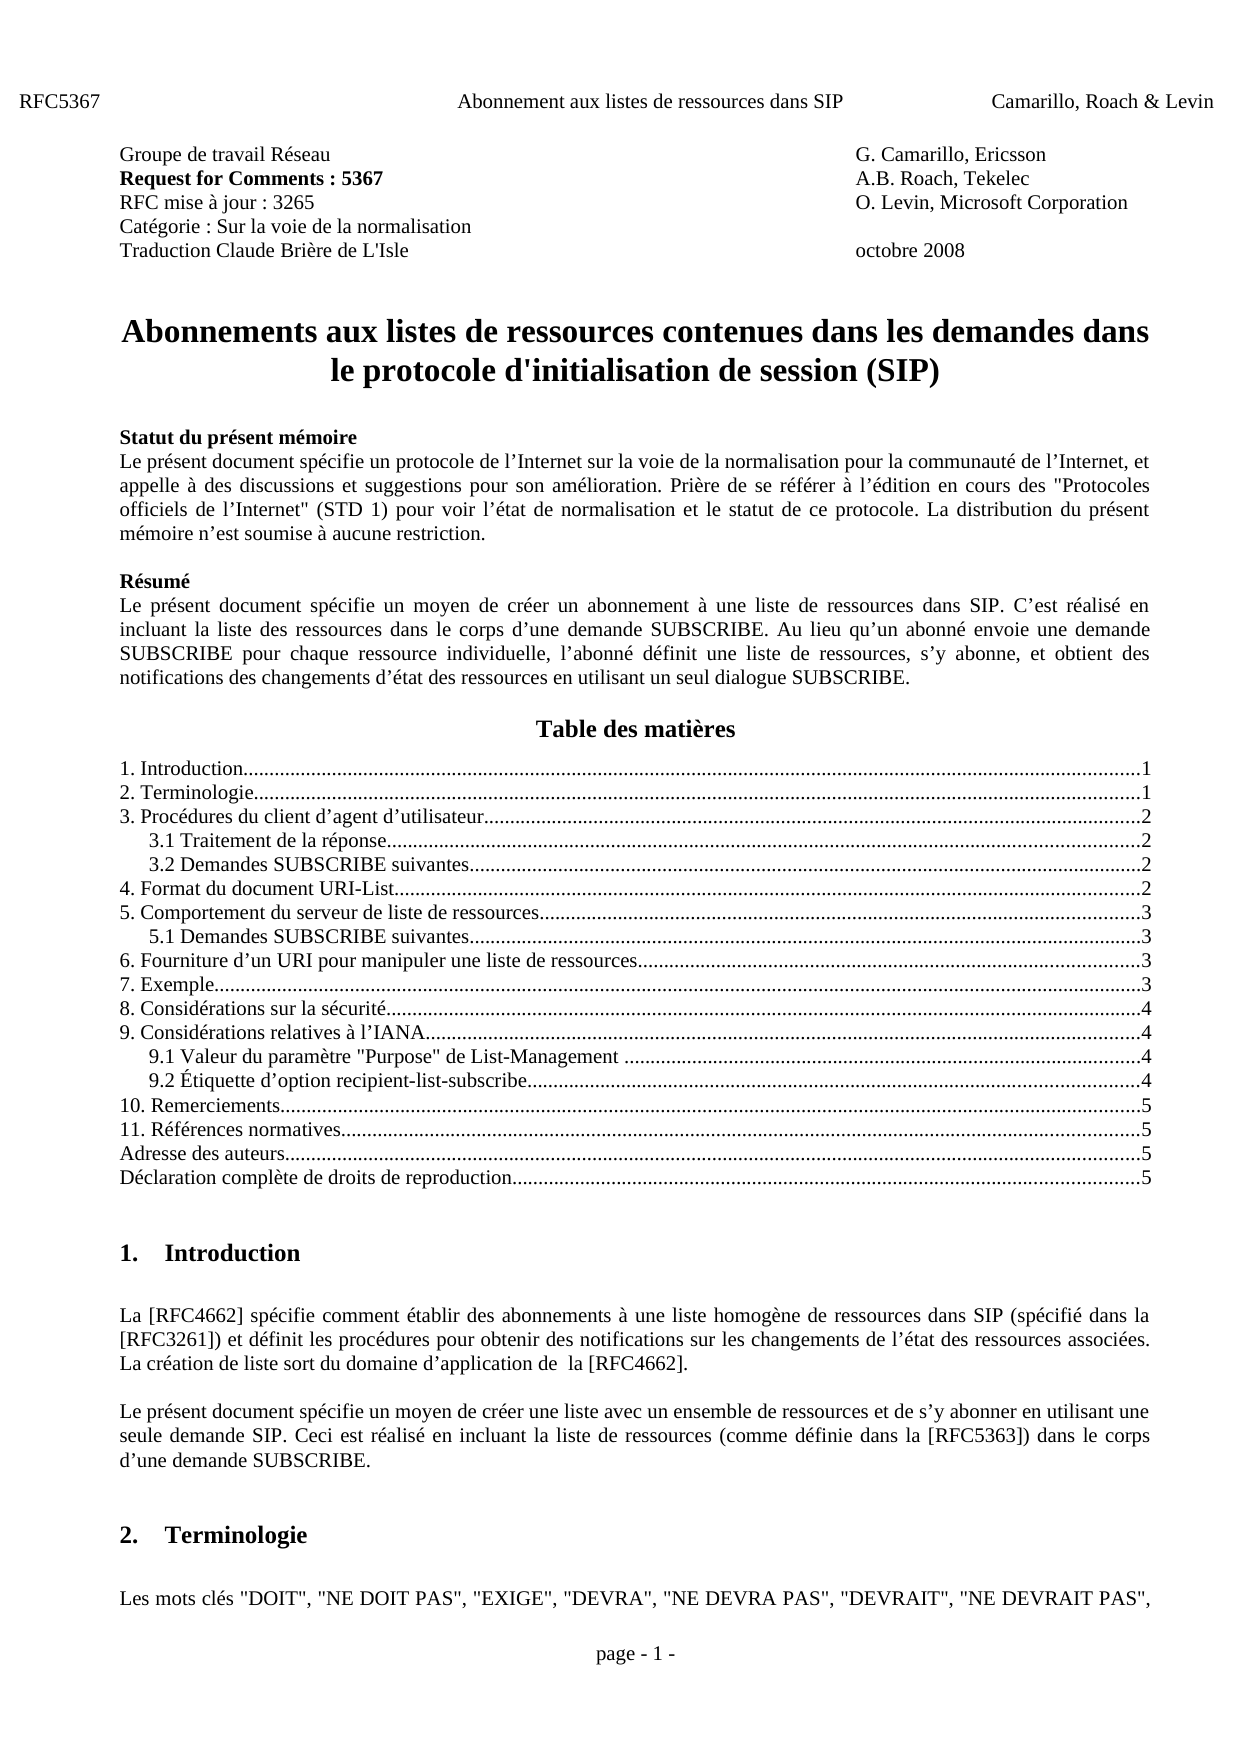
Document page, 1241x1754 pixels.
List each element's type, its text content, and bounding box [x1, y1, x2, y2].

subtitle 1. Introduction [119, 1238, 1152, 1267]
text 5. Comportement du serveur de liste de ressources 3 [119, 900, 1152, 924]
text 10. Remerciements 5 [119, 1092, 1152, 1117]
text 6. Fourniture d’un URI pour manipuler une liste de ressources 3 [119, 948, 1152, 972]
subtitle Table des matières [119, 714, 1152, 743]
text 5.1 Demandes SUBSCRIBE suivantes 3 [149, 924, 1152, 948]
text 3. Procédures du client d’agent d’utilisateur 2 [119, 804, 1152, 828]
text Résumé [119, 569, 1152, 593]
subtitle 2. Terminologie [119, 1521, 1152, 1549]
text Traduction Claude Brière de L'Isle octobre 2008 [119, 238, 1152, 262]
subtitle Abonnements aux listes de ressources contenues dans les demandes dans le protocole d'initialisation de session (SIP) [119, 311, 1152, 388]
text Statut du présent mémoire [119, 425, 1152, 449]
text 7. Exemple 3 [119, 972, 1152, 996]
text 11. Références normatives 5 [119, 1117, 1152, 1141]
text 1. Introduction 1 [119, 756, 1152, 780]
text 9. Considérations relatives à l’IANA 4 [119, 1020, 1152, 1044]
text RFC mise à jour : 3265 O. Levin, Microsoft Corporation [119, 190, 1152, 214]
text Le présent document spécifie un moyen de créer une liste avec un ensemble de ressources et de s’y abonner en utilisant une seule demande SIP. Ceci est réalisé en incluant la liste de ressources (comme définie dans la [RFC5363]) dans le corps d’une demande SUBSCRIBE. [119, 1399, 1152, 1472]
text Catégorie : Sur la voie de la normalisation [119, 214, 1152, 238]
text 3.2 Demandes SUBSCRIBE suivantes 2 [149, 852, 1152, 876]
text Groupe de travail Réseau G. Camarillo, Ericsson [119, 142, 1152, 166]
text La [RFC4662] spécifie comment établir des abonnements à une liste homogène de ressources dans SIP (spécifié dans la [RFC3261]) et définit les procédures pour obtenir des notifications sur les changements de l’état des ressources associées. La création de liste sort du domaine d’application de la [RFC4662]. [119, 1303, 1152, 1375]
text 2. Terminologie 1 [119, 780, 1152, 804]
text 4. Format du document URI-List 2 [119, 876, 1152, 900]
text Les mots clés "DOIT", "NE DOIT PAS", "EXIGE", "DEVRA", "NE DEVRA PAS", "DEVRAIT", "NE DEVRAIT PAS", [119, 1586, 1152, 1610]
text Le présent document spécifie un protocole de l’Internet sur la voie de la normalisation pour la communauté de l’Internet, et appelle à des discussions et suggestions pour son amélioration. Prière de se référer à l’édition en cours des "Protocoles officiels de l’Internet" (STD 1) pour voir l’état de normalisation et le statut de ce protocole. La distribution du présent mémoire n’est soumise à aucune restriction. [119, 449, 1152, 545]
text Le présent document spécifie un moyen de créer un abonnement à une liste de ressources dans SIP. C’est réalisé en incluant la liste des ressources dans le corps d’une demande SUBSCRIBE. Au lieu qu’un abonné envoie une demande SUBSCRIBE pour chaque ressource individuelle, l’abonné définit une liste de ressources, s’y abonne, et obtient des notifications des changements d’état des ressources en utilisant un seul dialogue SUBSCRIBE. [119, 593, 1152, 689]
text 8. Considérations sur la sécurité 4 [119, 996, 1152, 1020]
text 3.1 Traitement de la réponse 2 [149, 828, 1152, 852]
text Déclaration complète de droits de reproduction 5 [119, 1165, 1152, 1189]
text Request for Comments : 5367 A.B. Roach, Tekelec [119, 166, 1152, 190]
text 9.2 Étiquette d’option recipient-list-subscribe 4 [149, 1068, 1152, 1092]
text 9.1 Valeur du paramètre "Purpose" de List-Management 4 [149, 1044, 1152, 1068]
text Adresse des auteurs 5 [119, 1141, 1152, 1165]
